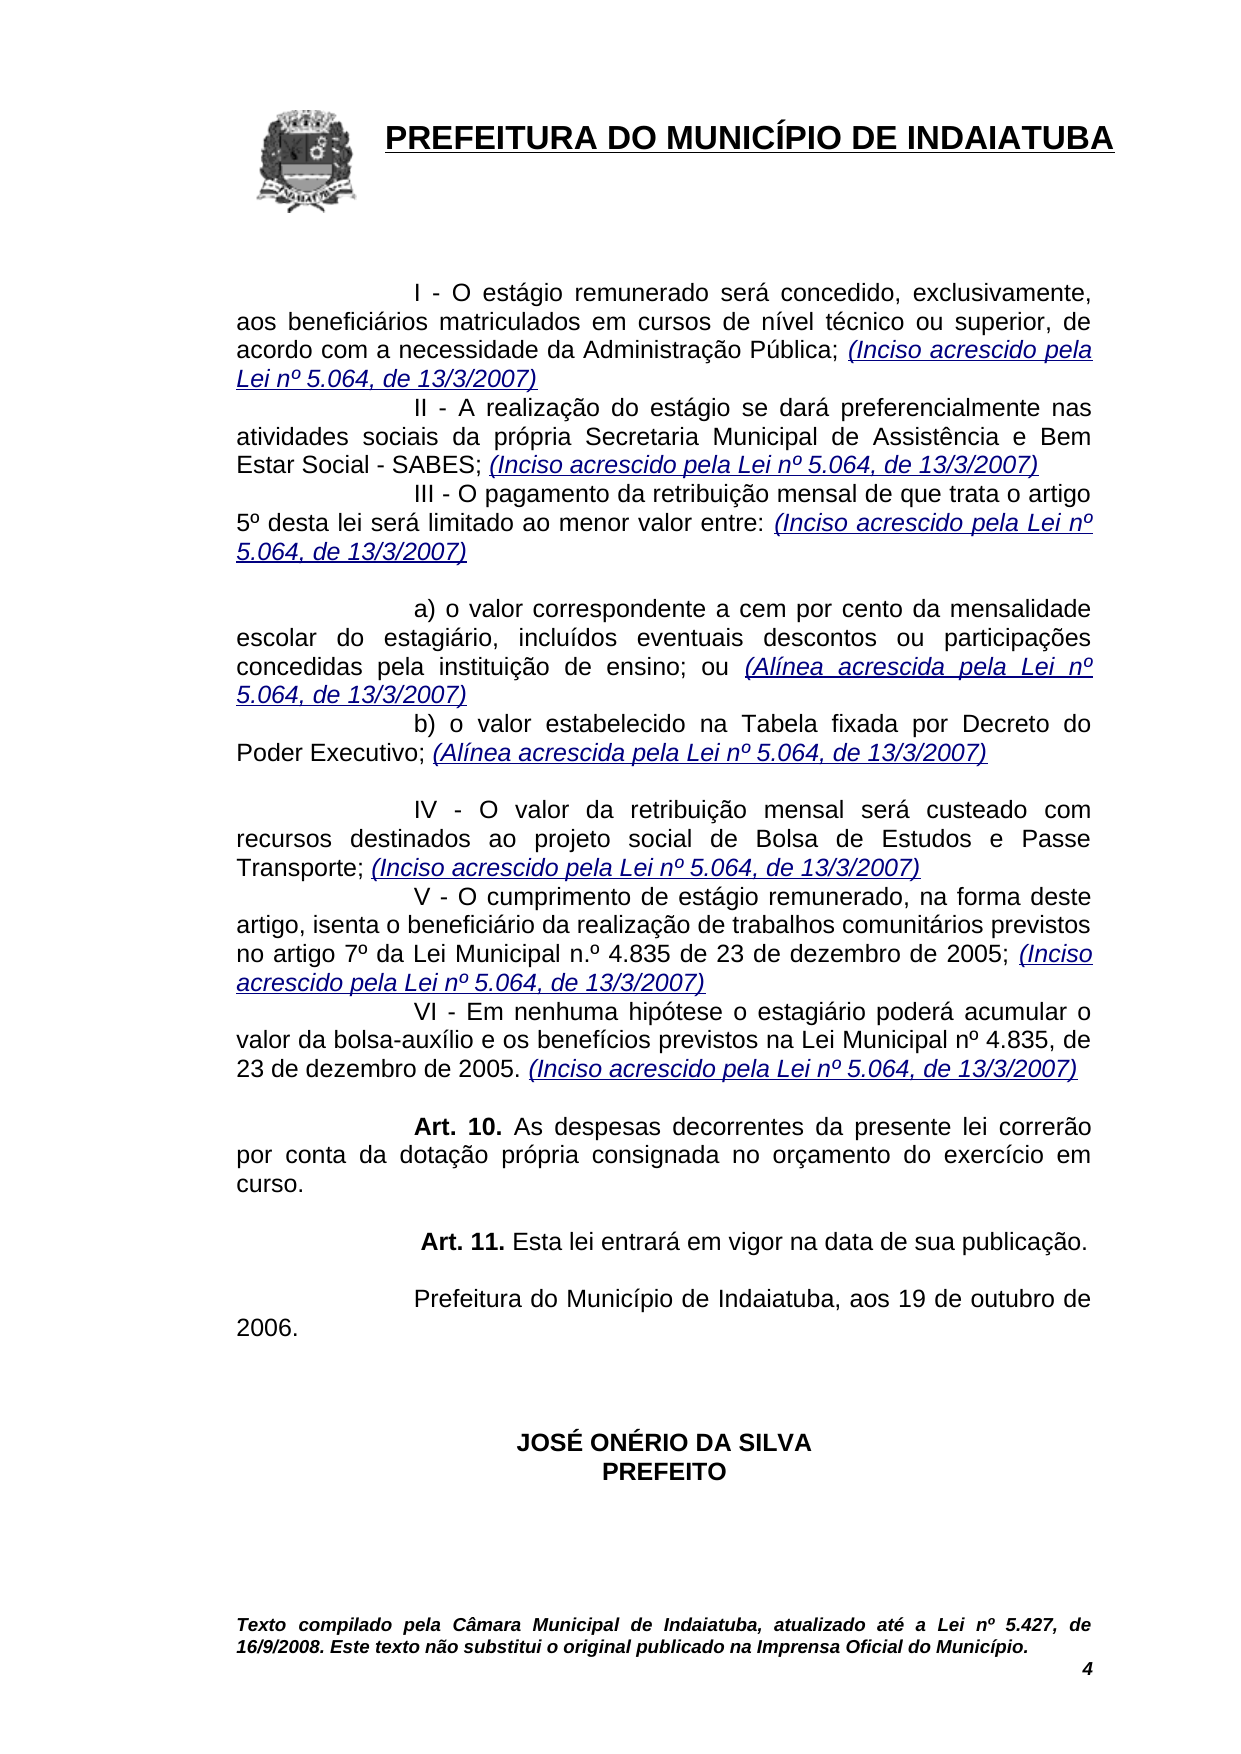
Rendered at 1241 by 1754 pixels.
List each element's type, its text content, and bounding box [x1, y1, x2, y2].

text JOSÉ ONÉRIO DA SILVA [236, 1428, 1092, 1457]
text VI - Em nenhuma hipótese o estagiário poderá acumular o valor da bolsa-auxílio e os benefícios previstos na Lei Municipal nº 4.835, de 23 de dezembro de 2005. (Inciso acrescido pela Lei nº 5.064, de 13/3/2007) [236, 997, 1092, 1083]
text Art. 11. Esta lei entrará em vigor na data de sua publicação. [236, 1227, 1092, 1255]
text a) o valor correspondente a cem por cento da mensalidade escolar do estagiário, incluídos eventuais descontos ou participações concedidas pela instituição de ensino; ou (Alínea acrescida pela Lei nº 5.064, de 13/3/2007) [236, 594, 1092, 709]
text IV - O valor da retribuição mensal será custeado com recursos destinados ao projeto social de Bolsa de Estudos e Passe Transporte; (Inciso acrescido pela Lei nº 5.064, de 13/3/2007) [236, 795, 1092, 882]
text V - O cumprimento de estágio remunerado, na forma deste artigo, isenta o beneficiário da realização de trabalhos comunitários previstos no artigo 7º da Lei Municipal n.º 4.835 de 23 de dezembro de 2005; (Inciso acrescido pela Lei nº 5.064, de 13/3/2007) [236, 882, 1092, 997]
text Art. 10. As despesas decorrentes da presente lei correrão por conta da dotação própria consignada no orçamento do exercício em curso. [236, 1112, 1092, 1198]
text I - O estágio remunerado será concedido, exclusivamente, aos beneficiários matriculados em cursos de nível técnico ou superior, de acordo com a necessidade da Administração Pública; (Inciso acrescido pela Lei nº 5.064, de 13/3/2007) [236, 278, 1092, 393]
text PREFEITO [236, 1457, 1092, 1485]
text Prefeitura do Município de Indaiatuba, aos 19 de outubro de 2006. [236, 1284, 1092, 1342]
text b) o valor estabelecido na Tabela fixada por Decreto do Poder Executivo; (Alínea acrescida pela Lei nº 5.064, de 13/3/2007) [236, 709, 1092, 767]
text III - O pagamento da retribuição mensal de que trata o artigo 5º desta lei será limitado ao menor valor entre: (Inciso acrescido pela Lei nº 5.064, de 13/3/2007) [236, 479, 1092, 565]
text II - A realização do estágio se dará preferencialmente nas atividades sociais da própria Secretaria Municipal de Assistência e Bem Estar Social - SABES; (Inciso acrescido pela Lei nº 5.064, de 13/3/2007) [236, 393, 1092, 479]
